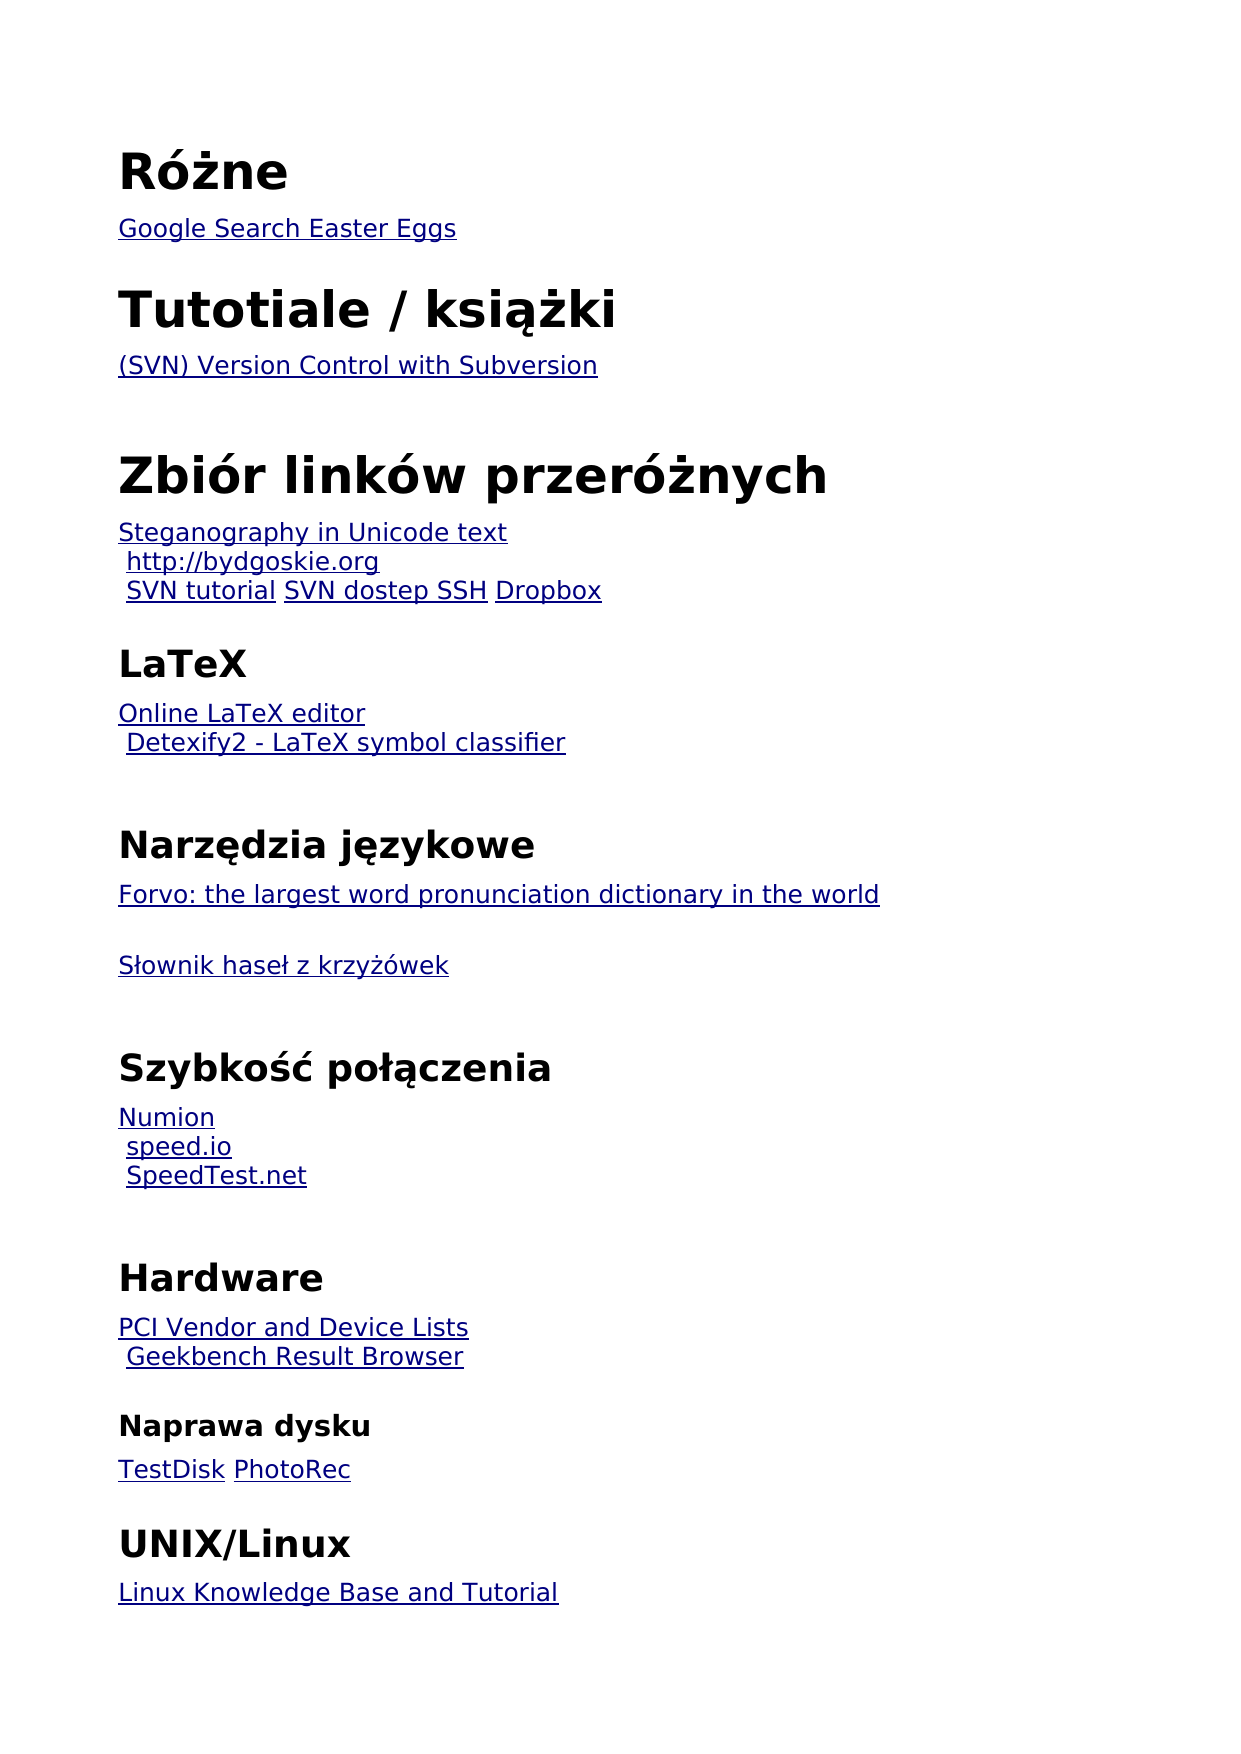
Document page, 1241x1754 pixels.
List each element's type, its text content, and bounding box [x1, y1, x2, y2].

text (SVN) Version Control with Subversion [118, 351, 1122, 409]
subtitle Tutotiale / książki [118, 281, 1122, 339]
text Słownik haseł z krzyżówek [118, 951, 1122, 1009]
text Google Search Easter Eggs [118, 214, 1122, 243]
subtitle Narzędzia językowe [118, 824, 1122, 868]
subtitle LaTeX [118, 643, 1122, 686]
text Forvo: the largest word pronunciation dictionary in the world [118, 880, 1122, 938]
subtitle Różne [118, 143, 1122, 201]
text TestDisk PhotoRec [118, 1456, 1122, 1485]
subtitle Zbiór linków przeróżnych [118, 447, 1122, 505]
subtitle Hardware [118, 1257, 1122, 1301]
text Numion speed.io SpeedTest.net [118, 1103, 1122, 1219]
text Online LaTeX editor Detexify2 - LaTeX symbol classifier [118, 699, 1122, 786]
subtitle Naprawa dysku [118, 1409, 1122, 1443]
text Linux Knowledge Base and Tutorial [118, 1578, 1122, 1607]
text Steganography in Unicode text http://bydgoskie.org SVN tutorial SVN dostep SSH Dropbox [118, 518, 1122, 605]
subtitle UNIX/Linux [118, 1522, 1122, 1566]
subtitle Szybkość połączenia [118, 1047, 1122, 1090]
text PCI Vendor and Device Lists Geekbench Result Browser [118, 1313, 1122, 1372]
